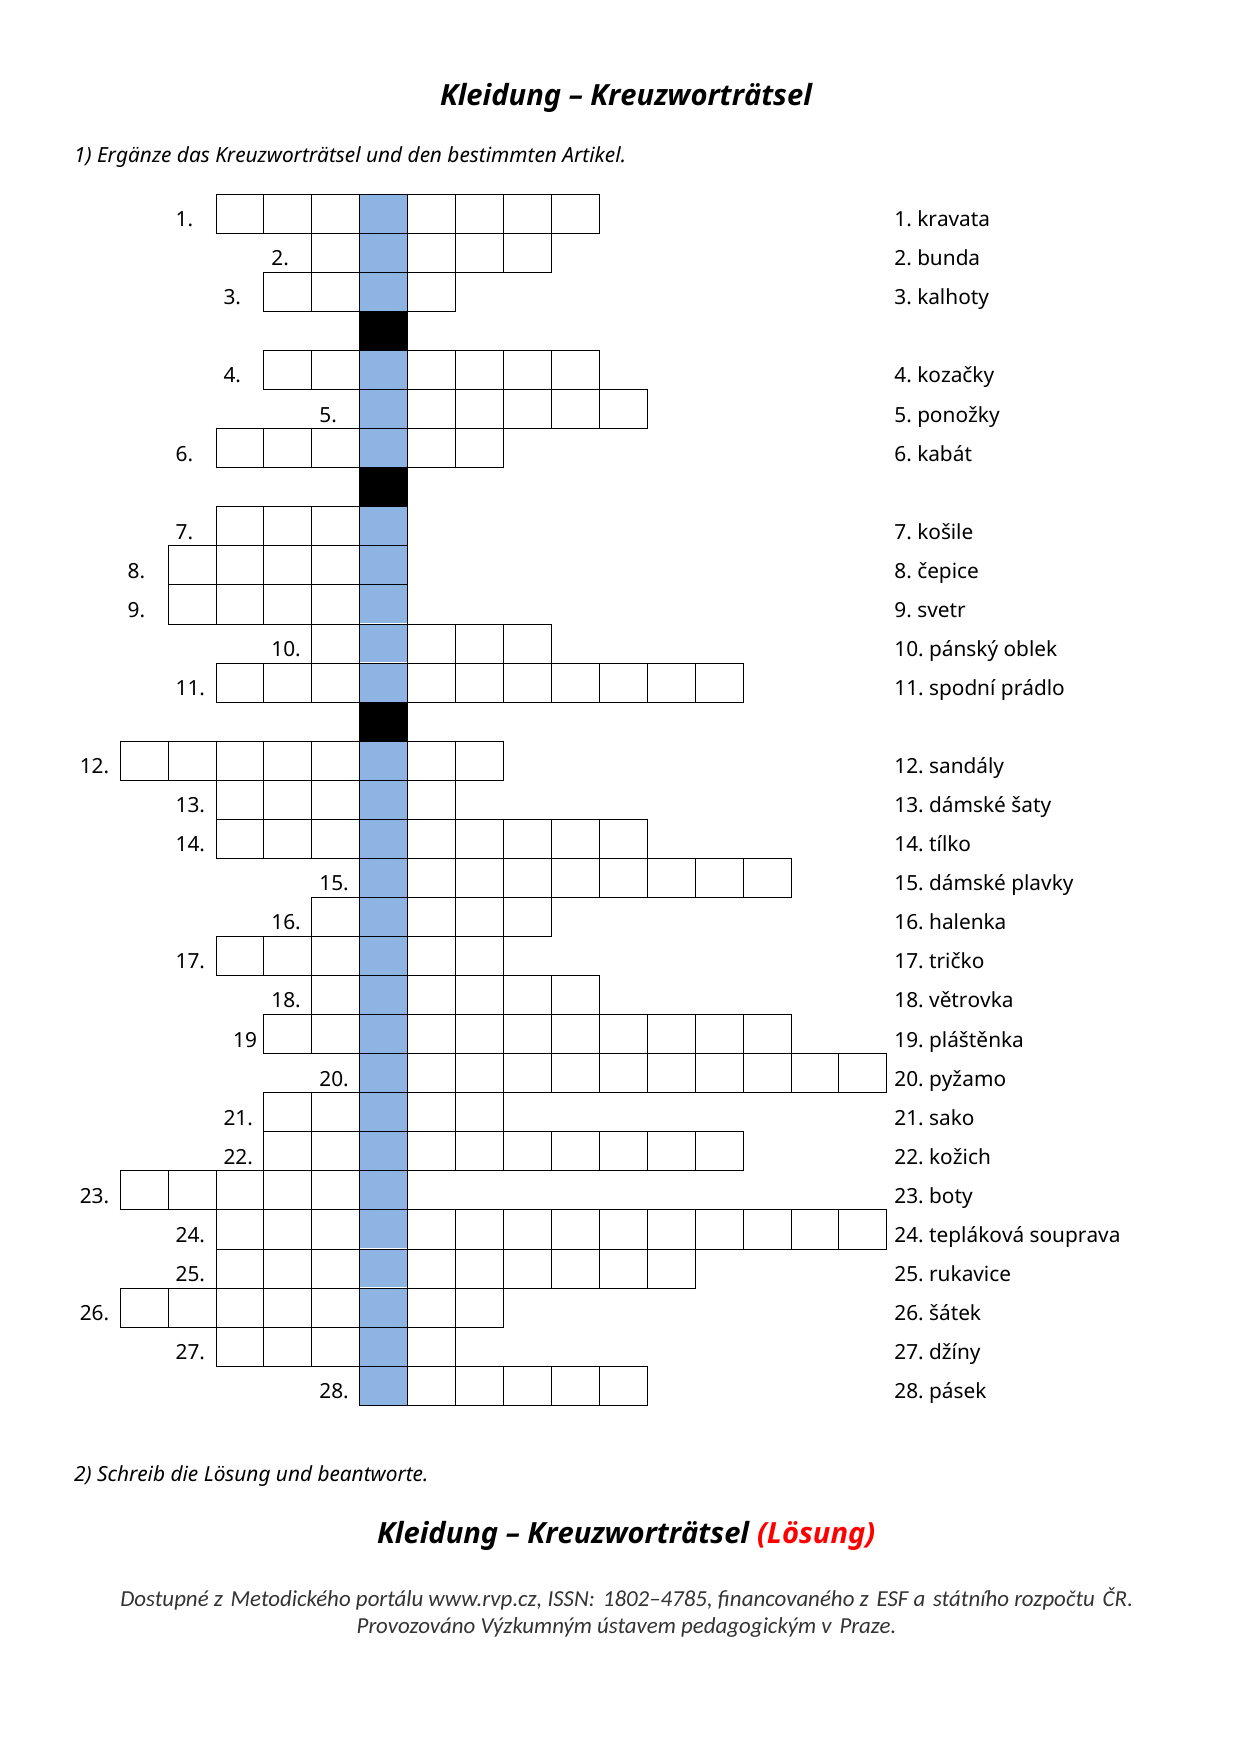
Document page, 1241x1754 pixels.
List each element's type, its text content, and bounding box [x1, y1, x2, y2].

table_cell [648, 1132, 695, 1170]
table_cell [120, 1366, 168, 1405]
table_cell [599, 467, 647, 506]
table_cell [312, 1015, 359, 1053]
table_cell [743, 428, 791, 467]
table_cell [551, 1327, 599, 1366]
table_cell [217, 1210, 263, 1248]
table_cell [169, 1289, 216, 1327]
table_cell 24. [168, 1210, 216, 1248]
table_cell [695, 703, 743, 741]
table_cell [456, 1054, 503, 1092]
table_cell [264, 1328, 311, 1366]
table_cell [217, 820, 263, 858]
table_cell [168, 625, 216, 662]
table_cell [599, 584, 647, 623]
table_cell [695, 1288, 743, 1327]
table_cell [312, 781, 359, 819]
table_cell [648, 389, 695, 428]
table_header [791, 194, 839, 233]
table_cell [360, 976, 407, 1014]
table_cell [408, 468, 456, 506]
table_cell [456, 545, 503, 584]
table_cell [743, 545, 791, 584]
table_header [120, 194, 168, 233]
table_cell [216, 311, 264, 350]
table_cell [360, 1289, 407, 1327]
table_cell [839, 1366, 887, 1405]
table_cell [839, 584, 887, 623]
table_cell [169, 546, 216, 584]
table_cell [456, 390, 503, 428]
table_cell [839, 1093, 887, 1131]
table_cell [647, 233, 695, 272]
table_cell [72, 1209, 120, 1248]
table_cell [839, 467, 887, 506]
table_cell [408, 664, 455, 702]
table_cell [456, 703, 503, 741]
table_cell [600, 1367, 647, 1405]
table_cell [599, 898, 647, 936]
table_cell [408, 1015, 455, 1053]
table_cell [504, 351, 551, 389]
table_cell [72, 702, 120, 741]
table_cell [600, 390, 647, 428]
table_cell [743, 389, 791, 428]
table_cell [360, 1015, 407, 1053]
table_cell 5. [312, 390, 359, 428]
table_cell [695, 389, 743, 428]
table_cell [456, 506, 503, 545]
table_cell [120, 233, 168, 272]
table_cell [743, 1093, 791, 1131]
table_cell [216, 389, 264, 428]
table_cell [360, 273, 407, 311]
table_cell [456, 625, 503, 662]
table_cell [264, 1210, 311, 1248]
table_cell [743, 1327, 791, 1366]
table_cell [264, 1054, 312, 1092]
table_cell [408, 820, 455, 858]
table_cell [264, 273, 311, 311]
table_cell [743, 311, 791, 350]
table_cell 27. džíny [887, 1327, 1145, 1366]
table_cell [791, 233, 839, 272]
table_cell 3. [216, 272, 263, 311]
table_cell [216, 859, 264, 897]
table_cell [647, 780, 695, 819]
table_cell [551, 311, 599, 350]
table_cell [217, 1250, 263, 1287]
table_cell [791, 780, 839, 819]
table_cell [504, 1054, 551, 1092]
table_cell [696, 1054, 743, 1092]
table_cell 15. [312, 859, 359, 897]
table_cell [312, 1210, 359, 1248]
table_cell [360, 351, 407, 389]
table_cell [551, 272, 599, 311]
table_cell [120, 781, 168, 819]
table_cell [456, 1015, 503, 1053]
table_cell [504, 1015, 551, 1053]
table_cell [504, 976, 551, 1014]
table_cell [551, 545, 599, 584]
table_cell [504, 467, 551, 506]
table_cell [72, 897, 120, 936]
table_cell [120, 311, 168, 350]
table_cell [648, 664, 695, 702]
table_cell [456, 664, 503, 702]
table_cell [695, 1366, 743, 1405]
table_cell [839, 1131, 887, 1170]
table_cell [743, 1366, 791, 1405]
table_cell [360, 312, 407, 350]
table_cell [744, 1210, 791, 1248]
table_cell [312, 234, 359, 272]
table_cell [312, 507, 359, 545]
table_cell [695, 975, 743, 1014]
table_cell [743, 898, 791, 936]
table_cell [695, 741, 743, 780]
table_cell [839, 1170, 887, 1209]
table_cell [456, 234, 503, 272]
table_cell 7. [168, 506, 216, 545]
table_cell [839, 702, 887, 741]
table_cell [360, 1210, 407, 1248]
table_cell [887, 311, 1145, 350]
table_cell [695, 624, 743, 662]
table_cell [791, 1327, 839, 1366]
table_cell [839, 389, 887, 428]
table_cell [120, 1092, 168, 1131]
table_cell [72, 1014, 120, 1053]
table_cell [599, 936, 647, 975]
table_cell [504, 234, 551, 272]
table_cell [600, 350, 647, 389]
table_cell 25. [168, 1249, 216, 1287]
table_cell [408, 1132, 455, 1170]
table_cell [120, 1053, 168, 1092]
table_cell [791, 819, 839, 858]
table_cell [839, 350, 887, 389]
table_cell [72, 389, 120, 428]
table_cell [72, 936, 120, 975]
table_cell [120, 428, 168, 467]
table_cell [264, 468, 312, 506]
table_cell [360, 859, 407, 897]
table_cell [600, 1054, 647, 1092]
table_cell [72, 663, 120, 702]
table_cell [599, 506, 647, 545]
table_cell [504, 625, 551, 662]
table_cell [408, 1093, 455, 1131]
table_cell [647, 741, 695, 780]
table_cell [264, 1171, 311, 1209]
table_cell [839, 1054, 886, 1092]
table_cell [120, 1131, 168, 1170]
table_cell [408, 976, 455, 1014]
table_cell [408, 234, 455, 272]
table_cell [456, 429, 503, 467]
table_cell [360, 507, 407, 545]
table_cell 12. [72, 741, 120, 780]
table_cell [887, 467, 1145, 506]
table_cell [120, 1014, 168, 1053]
table_cell [72, 1053, 120, 1092]
table_cell [360, 937, 407, 975]
table_cell [791, 897, 839, 936]
table_cell [456, 351, 503, 389]
table_cell [72, 1249, 120, 1287]
table_cell 5. ponožky [887, 389, 1145, 428]
table_cell [695, 545, 743, 584]
table_cell [408, 1054, 455, 1092]
table_cell [312, 468, 359, 506]
table_cell [408, 545, 456, 584]
table_cell [120, 702, 168, 741]
table_cell [887, 702, 1145, 741]
table_cell [72, 506, 120, 545]
table_cell [599, 1289, 647, 1327]
table_cell [839, 311, 887, 350]
table_cell 27. [168, 1328, 216, 1366]
table_cell [120, 975, 168, 1014]
table_cell 8. [120, 545, 168, 584]
table_cell 17. tričko [887, 936, 1145, 975]
table_cell [504, 506, 551, 545]
table_cell [647, 898, 695, 936]
table_cell [312, 664, 359, 702]
table_cell [168, 350, 216, 389]
table_cell [408, 898, 455, 936]
table_cell [696, 859, 743, 897]
table_cell [743, 1170, 791, 1209]
table_cell [312, 1328, 359, 1366]
table_cell [408, 703, 456, 741]
table_cell [791, 1250, 839, 1287]
table_cell [695, 898, 743, 936]
table_cell [791, 975, 839, 1014]
table_cell [217, 1289, 263, 1327]
table_cell [504, 898, 551, 936]
table_cell [264, 1132, 311, 1170]
table_cell [168, 1014, 216, 1053]
table_cell 10. pánský oblek [887, 624, 1145, 662]
table_cell [551, 506, 599, 545]
table_cell [839, 858, 887, 897]
table_header [504, 195, 551, 233]
table_cell [695, 233, 743, 272]
table_cell [408, 742, 455, 780]
table_cell [551, 703, 599, 741]
table_cell [360, 1132, 407, 1170]
table_header [312, 195, 359, 233]
table_cell [360, 820, 407, 858]
table_cell [695, 780, 743, 819]
text 2) Schreib die Lösung und beantworte. [74, 1459, 1181, 1488]
table_cell [695, 272, 743, 311]
table_cell [695, 1171, 743, 1209]
table_cell [600, 664, 647, 702]
table_cell [408, 781, 455, 819]
table_cell [551, 1093, 599, 1131]
table_cell [456, 859, 503, 897]
table_cell 14. [168, 819, 216, 858]
table_cell [120, 858, 168, 897]
table_cell [647, 584, 695, 623]
table_cell 18. větrovka [887, 975, 1145, 1014]
table_cell [839, 741, 887, 780]
table_cell [696, 1015, 743, 1053]
table_cell [791, 663, 839, 702]
table_cell [647, 467, 695, 506]
table_cell [312, 820, 359, 858]
table_cell [120, 272, 168, 311]
table_cell [216, 1367, 264, 1405]
table_cell [551, 1289, 599, 1327]
table_cell [360, 664, 407, 702]
table_cell [504, 937, 551, 975]
table_cell [217, 585, 263, 623]
table_cell [839, 936, 887, 975]
table_cell [600, 1132, 647, 1170]
table_cell [504, 1210, 551, 1248]
table_cell [839, 819, 887, 858]
table_cell [408, 625, 455, 662]
table_cell [360, 1328, 407, 1366]
table_cell [217, 742, 263, 780]
table_cell [312, 1171, 359, 1209]
table_cell [791, 350, 839, 389]
table_cell [647, 936, 695, 975]
table_cell [791, 272, 839, 311]
table_cell [504, 584, 551, 623]
table_cell [504, 1250, 551, 1287]
table_cell [791, 936, 839, 975]
table_cell [217, 781, 263, 819]
table_cell [264, 1367, 312, 1405]
table_cell [695, 1093, 743, 1131]
table_cell [264, 507, 311, 545]
table_cell [839, 233, 887, 272]
table_cell [120, 350, 168, 389]
table_cell [504, 273, 551, 311]
table_cell [360, 1250, 407, 1287]
table_cell [456, 1289, 503, 1327]
table_cell [839, 975, 887, 1014]
table_cell 10. [264, 625, 311, 662]
table_cell [408, 1367, 455, 1405]
table_cell 22. kožich [887, 1131, 1145, 1170]
table_cell [312, 1132, 359, 1170]
table_cell [647, 272, 695, 311]
table_cell [504, 820, 551, 858]
table_cell [695, 428, 743, 467]
table_cell [264, 859, 312, 897]
table_cell [839, 663, 887, 702]
table_cell [600, 859, 647, 897]
table_cell [504, 1327, 551, 1366]
table_cell [599, 780, 647, 819]
table_cell [456, 311, 503, 350]
table_cell 21. sako [887, 1092, 1145, 1131]
table_cell [552, 664, 599, 702]
table_cell [456, 468, 503, 506]
table_cell [552, 390, 599, 428]
table_cell [695, 584, 743, 623]
table_cell 25. rukavice [887, 1249, 1145, 1287]
table_cell [168, 858, 216, 897]
table_cell 3. kalhoty [887, 272, 1145, 311]
table_cell [216, 1053, 264, 1092]
table_cell [839, 272, 887, 311]
table_cell [648, 1250, 695, 1287]
table_cell [168, 233, 216, 272]
table_cell [456, 937, 503, 975]
table_cell [456, 976, 503, 1014]
table_cell [456, 1093, 503, 1131]
table_cell [599, 311, 647, 350]
table_cell [504, 859, 551, 897]
table_cell [791, 389, 839, 428]
table_header 1. kravata [887, 194, 1145, 233]
table_cell 4. [216, 350, 263, 389]
table_cell [647, 311, 695, 350]
table_cell [72, 624, 120, 662]
table_cell 17. [168, 936, 216, 975]
table_cell [743, 741, 791, 780]
table_cell [647, 1289, 695, 1327]
table_cell 9. [120, 584, 168, 623]
table_cell [217, 664, 263, 702]
table_cell [839, 624, 887, 662]
table_header [647, 194, 695, 233]
table_cell [72, 350, 120, 389]
table_cell [743, 350, 791, 389]
table_cell 13. [168, 781, 216, 819]
table_cell [551, 741, 599, 780]
table_cell [121, 742, 168, 780]
table_cell [744, 663, 791, 702]
table_cell [456, 584, 503, 623]
table_cell [552, 898, 599, 936]
table_cell 12. sandály [887, 741, 1145, 780]
table_cell [72, 1131, 120, 1170]
table_cell [408, 351, 455, 389]
table_cell 4. kozačky [887, 350, 1145, 389]
table_header [600, 194, 647, 233]
table_cell [312, 898, 359, 936]
table_cell [504, 390, 551, 428]
table_cell [312, 273, 359, 311]
table_cell 6. [168, 428, 216, 467]
table_cell [360, 1054, 407, 1092]
table_cell [264, 820, 311, 858]
table_cell [504, 545, 551, 584]
table_cell [648, 1015, 695, 1053]
table_cell 21. [216, 1092, 263, 1131]
table_cell [312, 429, 359, 467]
table_cell [168, 897, 216, 936]
table_cell 13. dámské šaty [887, 780, 1145, 819]
table_cell [312, 1093, 359, 1131]
table_cell [264, 312, 312, 350]
table_cell [264, 351, 311, 389]
table_cell [647, 703, 695, 741]
table_cell [168, 1131, 216, 1170]
table_cell [456, 1328, 503, 1366]
table_cell [647, 1327, 695, 1366]
table_cell [121, 1289, 168, 1327]
table_cell [743, 975, 791, 1014]
table_cell [647, 1171, 695, 1209]
table_cell [120, 936, 168, 975]
table_cell [791, 624, 839, 662]
table_cell 7. košile [887, 506, 1145, 545]
table_cell [360, 742, 407, 780]
table_cell [72, 819, 120, 858]
table_cell [168, 1053, 216, 1092]
table_cell [120, 1249, 168, 1287]
table_header [264, 195, 311, 233]
table_header [695, 194, 743, 233]
table_cell [360, 1093, 407, 1131]
table_cell [839, 545, 887, 584]
table_cell [744, 1015, 791, 1053]
table_cell [599, 545, 647, 584]
table_cell [72, 428, 120, 467]
table_cell [168, 467, 216, 506]
table_cell [456, 273, 503, 311]
table_cell 8. čepice [887, 545, 1145, 584]
table_cell [599, 233, 647, 272]
table_cell [360, 585, 407, 623]
table_cell [743, 936, 791, 975]
table_cell [312, 742, 359, 780]
table_cell [743, 1288, 791, 1327]
table_cell [647, 545, 695, 584]
table_cell [504, 664, 551, 702]
table_cell [72, 1366, 120, 1405]
table_cell [408, 390, 455, 428]
table_header [743, 194, 791, 233]
table_cell [552, 1015, 599, 1053]
table_cell [264, 742, 311, 780]
table_header [456, 195, 503, 233]
table_cell [839, 1288, 887, 1327]
table_cell [72, 233, 120, 272]
table_cell [216, 976, 264, 1014]
table_cell [791, 1288, 839, 1327]
table_cell 19. pláštěnka [887, 1014, 1145, 1053]
table_cell [456, 1367, 503, 1405]
table_cell [216, 468, 264, 506]
table_cell [743, 819, 791, 858]
table_cell 16. halenka [887, 897, 1145, 936]
table_cell [648, 1366, 695, 1405]
table_cell [647, 506, 695, 545]
table_cell [552, 1132, 599, 1170]
table_cell [312, 351, 359, 389]
table_header [839, 194, 887, 233]
table_cell [696, 1210, 743, 1248]
table_cell [744, 1054, 791, 1092]
table_cell [456, 781, 503, 819]
table_cell [168, 272, 216, 311]
table_cell [599, 741, 647, 780]
table_cell [792, 1210, 838, 1248]
table_cell [743, 1250, 791, 1287]
table_cell [504, 1171, 551, 1209]
table_cell [169, 585, 216, 623]
table_cell [169, 1171, 216, 1209]
table_cell [696, 1250, 743, 1287]
table_cell [695, 936, 743, 975]
table_cell [695, 819, 743, 858]
table_cell [599, 1171, 647, 1209]
table_cell [791, 702, 839, 741]
table_cell [217, 1171, 263, 1209]
table_cell 11. [168, 663, 216, 702]
table_cell [264, 937, 311, 975]
table_cell [504, 1367, 551, 1405]
table_cell [408, 1210, 455, 1248]
table_cell [120, 506, 168, 545]
table_cell [791, 428, 839, 467]
table_cell [648, 1054, 695, 1092]
table_cell [312, 703, 359, 741]
table_cell [600, 1250, 647, 1287]
table_cell [217, 507, 263, 545]
table_cell [791, 1170, 839, 1209]
table_cell [743, 702, 791, 741]
table_cell [504, 1132, 551, 1170]
table_cell [72, 858, 120, 897]
table_cell [695, 311, 743, 350]
table_cell 16. [264, 897, 311, 936]
table_cell [264, 781, 311, 819]
table_cell [456, 1132, 503, 1170]
table_cell [791, 506, 839, 545]
table_cell [168, 1366, 216, 1405]
table_cell 23. [72, 1170, 120, 1209]
table_cell [600, 1015, 647, 1053]
table_cell [264, 1289, 311, 1327]
table_cell [648, 1210, 695, 1248]
table_cell [792, 858, 839, 897]
table_cell [552, 1210, 599, 1248]
table_cell [264, 585, 311, 623]
table_cell 28. [312, 1367, 359, 1405]
table_cell 19 [216, 1014, 263, 1053]
table_cell [792, 1014, 839, 1053]
table_cell [264, 664, 311, 702]
table_cell [360, 703, 407, 741]
table_cell [312, 1289, 359, 1327]
table_cell [408, 1171, 456, 1209]
table_cell 20. pyžamo [887, 1053, 1145, 1092]
table_cell [408, 273, 455, 311]
table_cell [360, 1171, 407, 1209]
table_cell 26. [72, 1288, 120, 1327]
table_cell [216, 703, 264, 741]
table_cell [743, 467, 791, 506]
table_cell [743, 233, 791, 272]
table_cell [696, 1132, 743, 1170]
table_cell 24. tepláková souprava [887, 1209, 1145, 1248]
table_cell [121, 1171, 168, 1209]
table_cell [72, 311, 120, 350]
table_cell [552, 820, 599, 858]
table_cell [456, 742, 503, 780]
table_cell [72, 1092, 120, 1131]
table_cell [120, 819, 168, 858]
table_cell [551, 1171, 599, 1209]
table_cell [72, 545, 120, 584]
text Kleidung – Kreuzworträtsel (Lösung) [74, 1513, 1181, 1552]
table_cell [360, 468, 407, 506]
table_cell [791, 584, 839, 623]
table_cell [791, 1093, 839, 1131]
table_cell [264, 703, 312, 741]
table_cell [599, 1093, 647, 1131]
table_cell [791, 467, 839, 506]
table_cell [551, 584, 599, 623]
table_cell [120, 467, 168, 506]
table_cell [168, 389, 216, 428]
table_cell [264, 546, 311, 584]
table_cell [120, 389, 168, 428]
table_cell [72, 584, 120, 623]
table_cell [504, 311, 551, 350]
table_cell [456, 1210, 503, 1248]
table_cell [599, 429, 647, 467]
table_cell [743, 584, 791, 623]
table_cell [695, 350, 743, 389]
table_cell [504, 429, 551, 467]
table_cell [312, 937, 359, 975]
table_cell [360, 546, 407, 584]
table_cell [791, 1366, 839, 1405]
table_cell [360, 898, 407, 936]
table_cell [552, 624, 599, 662]
table_cell [169, 742, 216, 780]
table_cell [360, 390, 407, 428]
table_cell [408, 584, 456, 623]
table_cell [551, 780, 599, 819]
table_cell [504, 1093, 551, 1131]
table_cell [504, 780, 551, 819]
table_cell [264, 1015, 311, 1053]
table_cell [217, 546, 263, 584]
table_cell 26. šátek [887, 1288, 1145, 1327]
table_cell [120, 663, 168, 702]
table_cell [360, 234, 407, 272]
table_cell [408, 937, 455, 975]
table_cell [839, 506, 887, 545]
table_cell [168, 702, 216, 741]
table_cell [504, 703, 551, 741]
table_cell [839, 1327, 887, 1366]
table_cell 28. pásek [887, 1366, 1145, 1405]
table_cell [168, 311, 216, 350]
table_cell [552, 859, 599, 897]
table_cell [695, 467, 743, 506]
table_cell [696, 664, 743, 702]
table_cell [360, 1367, 407, 1405]
table_cell [551, 467, 599, 506]
table_cell [647, 350, 695, 389]
table_cell [456, 820, 503, 858]
table_cell [744, 859, 791, 897]
table_cell [408, 1250, 455, 1287]
table_cell [695, 506, 743, 545]
table_cell [264, 429, 311, 467]
table_cell [312, 312, 359, 350]
table_cell [408, 429, 455, 467]
table_cell [552, 234, 599, 272]
text 1) Ergänze das Kreuzworträtsel und den bestimmten Artikel. [74, 140, 1181, 169]
table_cell [647, 975, 695, 1014]
table_header [408, 195, 455, 233]
table_cell [217, 937, 263, 975]
table_cell [839, 1250, 887, 1287]
table_cell [599, 703, 647, 741]
table_cell [600, 975, 647, 1014]
table_cell [408, 1289, 455, 1327]
table_cell [600, 1210, 647, 1248]
table_cell [216, 234, 264, 272]
table_cell [216, 897, 264, 936]
table_cell [839, 780, 887, 819]
table_cell [312, 976, 359, 1014]
table_cell 2. bunda [887, 233, 1145, 272]
table_cell [120, 1328, 168, 1366]
table_cell 9. svetr [887, 584, 1145, 623]
table_cell [791, 741, 839, 780]
table_cell 2. [264, 234, 311, 272]
table_cell [647, 1093, 695, 1131]
table_cell [217, 1328, 263, 1366]
table_cell [360, 429, 407, 467]
table_cell [551, 429, 599, 467]
table_cell [648, 859, 695, 897]
table_cell [743, 272, 791, 311]
table_cell [839, 1014, 887, 1053]
table_cell [504, 1289, 551, 1327]
table_cell [791, 311, 839, 350]
table_header [217, 195, 263, 233]
table_cell 15. dámské plavky [887, 858, 1145, 897]
table_cell [647, 428, 695, 467]
table_cell [552, 351, 599, 389]
table_cell 20. [312, 1054, 359, 1092]
table_cell 22. [216, 1131, 263, 1170]
table_cell [599, 624, 647, 662]
table_cell [216, 625, 264, 662]
table_cell [552, 1250, 599, 1287]
table_cell [217, 429, 263, 467]
table_cell [743, 624, 791, 662]
table_cell [264, 1093, 311, 1131]
table_header [360, 195, 407, 233]
table_cell [312, 585, 359, 623]
table_cell [72, 272, 120, 311]
table_cell [72, 1327, 120, 1366]
table_cell 14. tílko [887, 819, 1145, 858]
table_cell [312, 1250, 359, 1287]
table_cell 11. spodní prádlo [887, 663, 1145, 702]
table_cell [743, 506, 791, 545]
table_cell [551, 936, 599, 975]
table_cell [599, 1327, 647, 1366]
table_cell [408, 859, 455, 897]
table_cell [839, 897, 887, 936]
table_cell [743, 780, 791, 819]
table_cell [312, 625, 359, 662]
table_cell [647, 624, 695, 662]
table_cell [695, 1327, 743, 1366]
table_cell [408, 506, 456, 545]
table_header [72, 194, 120, 233]
table_cell [408, 312, 456, 350]
table_cell [360, 625, 407, 662]
table_cell [264, 1250, 311, 1287]
table_cell [456, 1250, 503, 1287]
table_cell [168, 975, 216, 1014]
table_cell [552, 1054, 599, 1092]
table_cell [744, 1131, 791, 1170]
table_cell [120, 897, 168, 936]
table_cell 23. boty [887, 1170, 1145, 1209]
table_cell [72, 975, 120, 1014]
table_cell [791, 1131, 839, 1170]
table_cell [360, 781, 407, 819]
table_cell [168, 1092, 216, 1131]
table_cell [791, 545, 839, 584]
table_cell [839, 428, 887, 467]
table_cell [264, 390, 312, 428]
table_cell [72, 780, 120, 819]
table_cell 18. [264, 976, 311, 1014]
table_cell [552, 1367, 599, 1405]
table_cell [792, 1054, 838, 1092]
table_cell [456, 898, 503, 936]
table_cell [599, 272, 647, 311]
table_cell [839, 1210, 886, 1248]
text Kleidung – Kreuzworträtsel [74, 74, 1181, 113]
table_cell 6. kabát [887, 428, 1145, 467]
table_cell [552, 976, 599, 1014]
table_cell [600, 820, 647, 858]
table_cell [504, 741, 551, 780]
table_cell [456, 1171, 503, 1209]
table_header 1. [168, 194, 216, 233]
table_cell [72, 467, 120, 506]
table_cell [120, 1210, 168, 1248]
table_cell [120, 624, 168, 662]
table_header [552, 195, 599, 233]
table_cell [312, 546, 359, 584]
table_cell [648, 819, 695, 858]
table_cell [408, 1328, 455, 1366]
